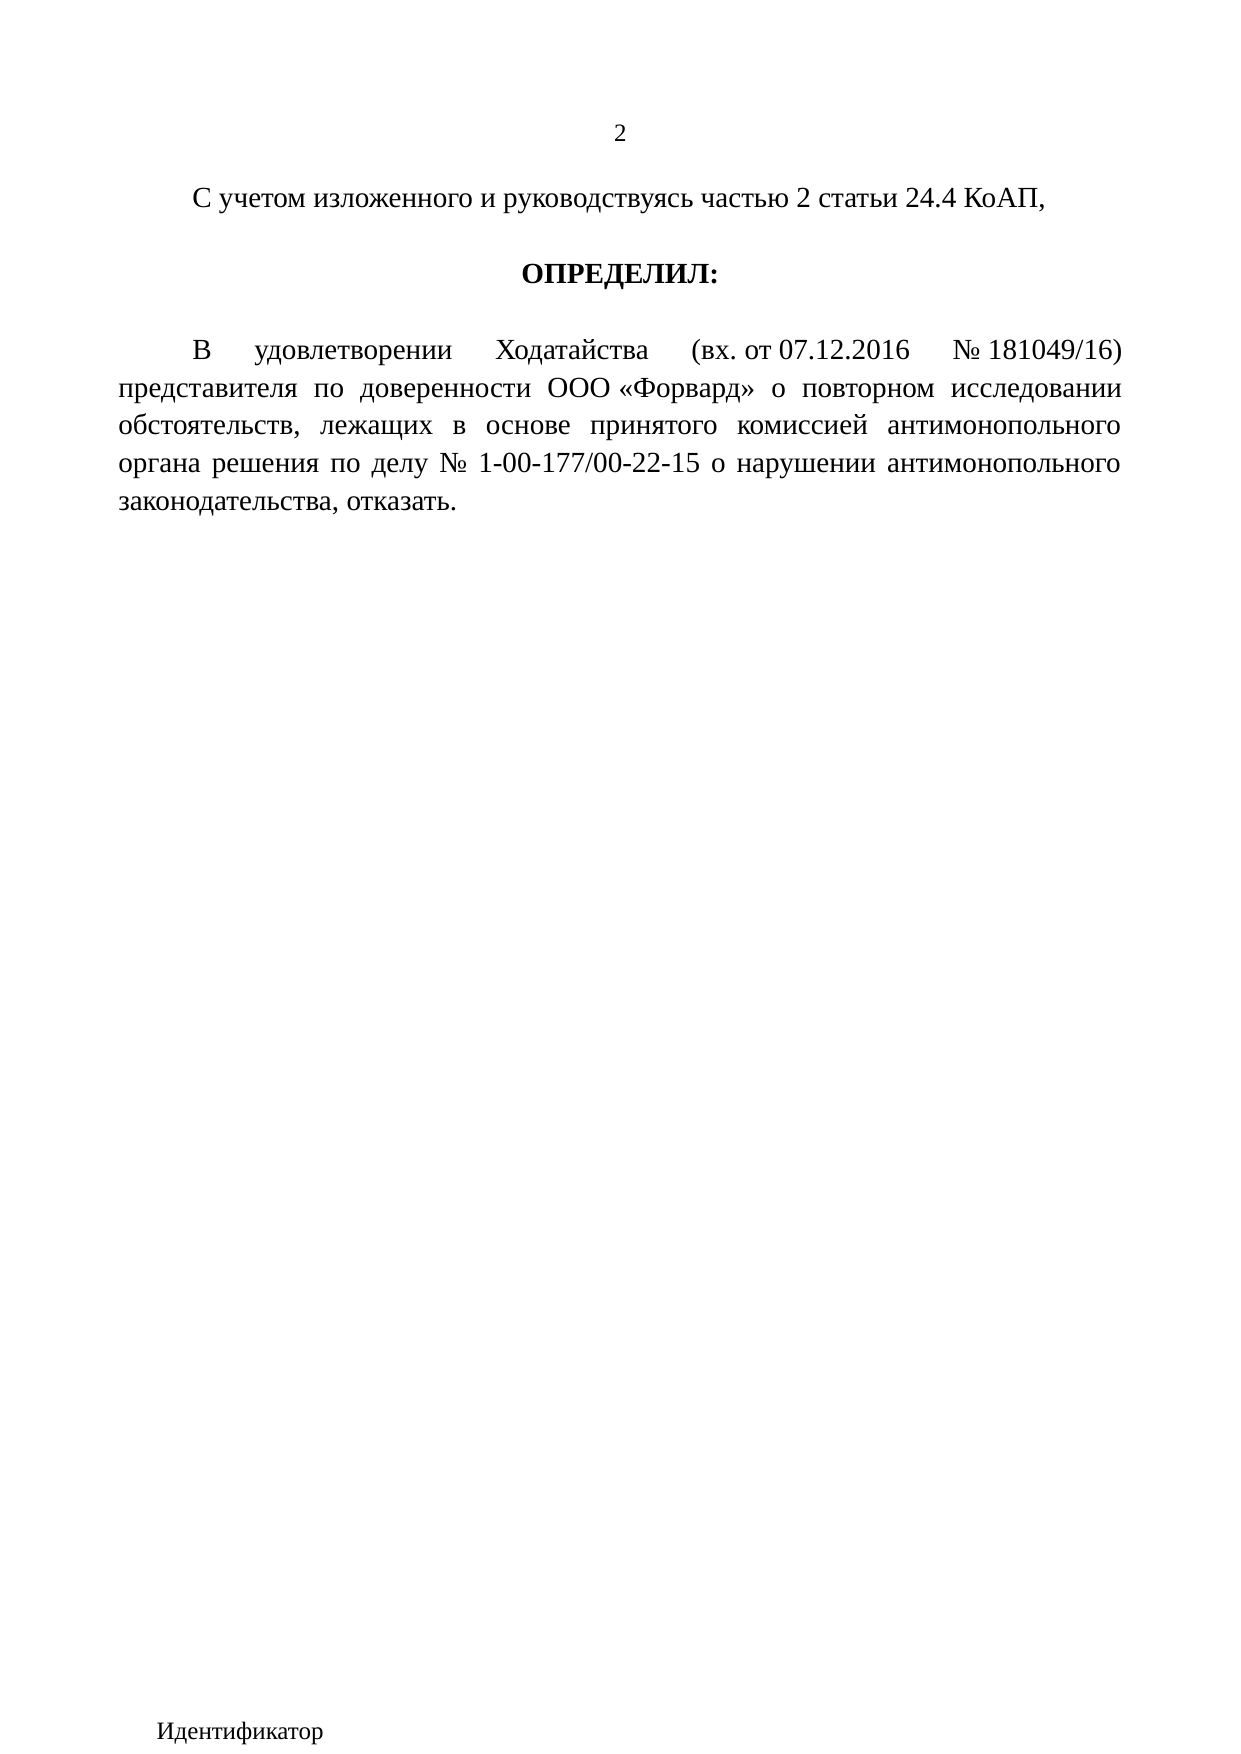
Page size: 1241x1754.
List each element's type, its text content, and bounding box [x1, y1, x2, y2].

text С учетом изложенного и руководствуясь частью 2 статьи 24.4 КоАП, [118, 176, 1122, 214]
text В удовлетворении Ходатайства (вх. от 07.12.2016 № 181049/16) представителя по доверенности ООО «Форвард» о повторном исследовании обстоятельств, лежащих в основе принятого комиссией антимонопольного органа решения по делу № 1-00-177/00-22-15 о нарушении антимонопольного законодательства, отказать. [118, 328, 1122, 517]
text ОПРЕДЕЛИЛ: [118, 252, 1122, 290]
